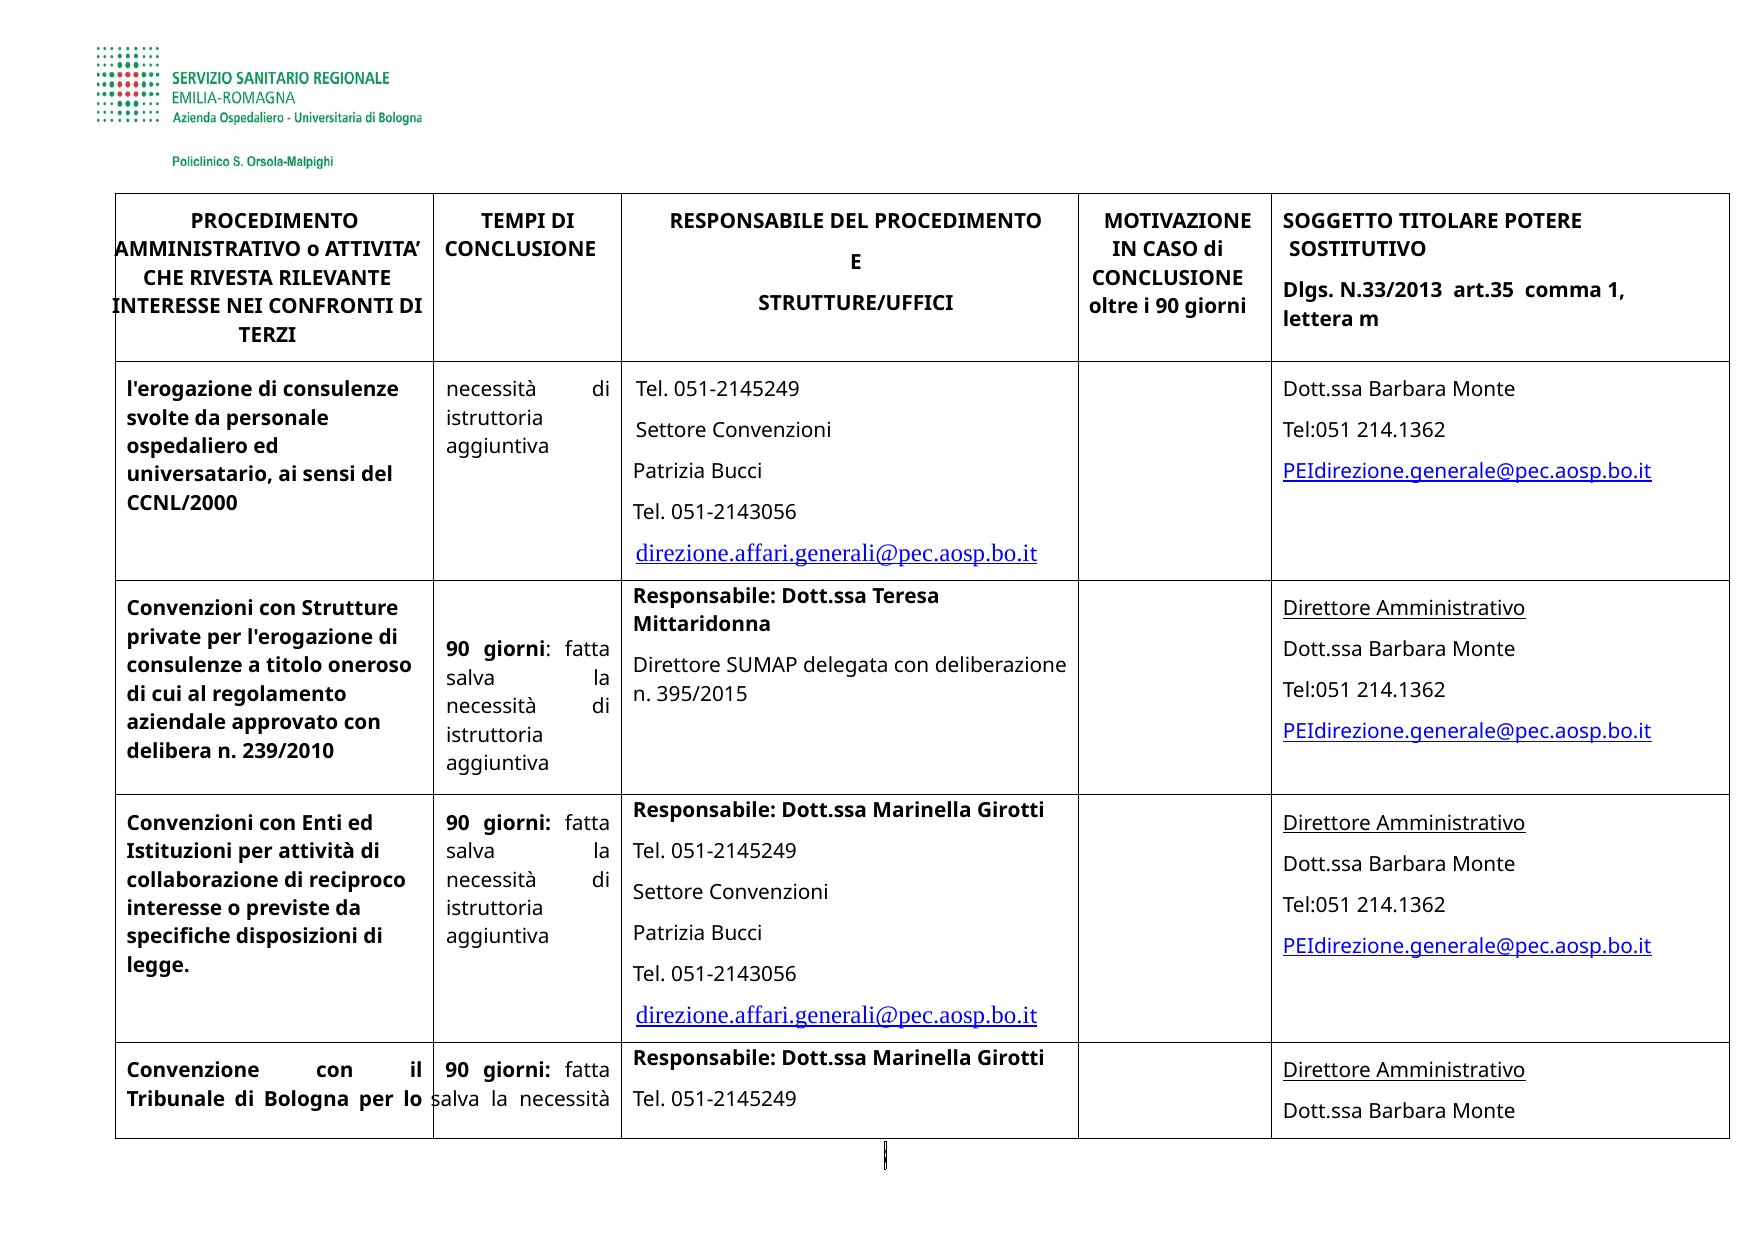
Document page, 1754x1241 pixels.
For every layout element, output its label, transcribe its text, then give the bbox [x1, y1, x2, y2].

table_header TEMPI DI CONCLUSIONE [434, 194, 621, 361]
table_header PROCEDIMENTO AMMINISTRATIVO o ATTIVITA’ CHE RIVESTA RILEVANTE INTERESSE NEI CONFRONTI DI TERZI [116, 194, 433, 361]
table_cell Convenzioni con Strutture private per l'erogazione di consulenze a titolo oneroso di cui al regolamento aziendale approvato con delibera n. 239/2010 [116, 581, 433, 794]
table_header RESPONSABILE DEL PROCEDIMENTO E STRUTTURE/UFFICI [622, 194, 1078, 361]
table_cell Direttore Amministrativo Dott.ssa Barbara Monte Tel:051 214.1362 PEIdirezione.generale@pec.aosp.bo.it [1272, 795, 1729, 1042]
table_cell 90 giorni: fatta salva la necessità di istruttoria aggiuntiva [434, 1043, 621, 1137]
picture [97, 47, 422, 169]
table_cell l'erogazione di consulenze svolte da personale ospedaliero ed universatario, ai sensi del CCNL/2000 [116, 362, 433, 580]
table_header SOGGETTO TITOLARE POTERE SOSTITUTIVO Dlgs. N.33/2013 art.35 comma 1, lettera m [1272, 194, 1729, 361]
table_cell Responsabile: Dott.ssa Marinella Girotti Tel. 051-2145249 Settore Convenzioni Patrizia Bucci Tel. 051-2143056 direzione.affari.generali@pec.aosp.bo.it [622, 795, 1078, 1042]
table_cell [1079, 362, 1271, 580]
table_cell Convenzione con il Tribunale di Bologna per lo [116, 1043, 433, 1137]
table_cell Responsabile: Dott.ssa Teresa Mittaridonna Direttore SUMAP delegata con deliberazione n. 395/2015 [622, 581, 1078, 794]
table_cell Responsabile: Dott.ssa Marinella Girotti Tel. 051-2145249 [622, 1043, 1078, 1137]
table_cell [1079, 581, 1271, 794]
table_cell necessità di istruttoria aggiuntiva [434, 362, 621, 580]
table_cell Direttore Amministrativo Dott.ssa Barbara Monte Tel:051 214.1362 PEIdirezione.generale@pec.aosp.bo.it [1272, 581, 1729, 794]
table_cell Dott.ssa Barbara Monte Tel:051 214.1362 PEIdirezione.generale@pec.aosp.bo.it [1272, 362, 1729, 580]
table_cell Direttore Amministrativo Dott.ssa Barbara Monte [1272, 1043, 1729, 1137]
table_cell 90 giorni: fatta salva la necessità di istruttoria aggiuntiva [434, 795, 621, 1042]
table_cell Convenzioni con Enti ed Istituzioni per attività di collaborazione di reciproco interesse o previste da specifiche disposizioni di legge. [116, 795, 433, 1042]
table_cell 90 giorni: fatta salva la necessità di istruttoria aggiuntiva [434, 581, 621, 794]
table_cell Tel. 051-2145249 Settore Convenzioni Patrizia Bucci Tel. 051-2143056 direzione.affari.generali@pec.aosp.bo.it [622, 362, 1078, 580]
table_cell [1079, 795, 1271, 1042]
table_header MOTIVAZIONE IN CASO di CONCLUSIONE oltre i 90 giorni [1079, 194, 1271, 361]
table_cell [1079, 1043, 1271, 1137]
